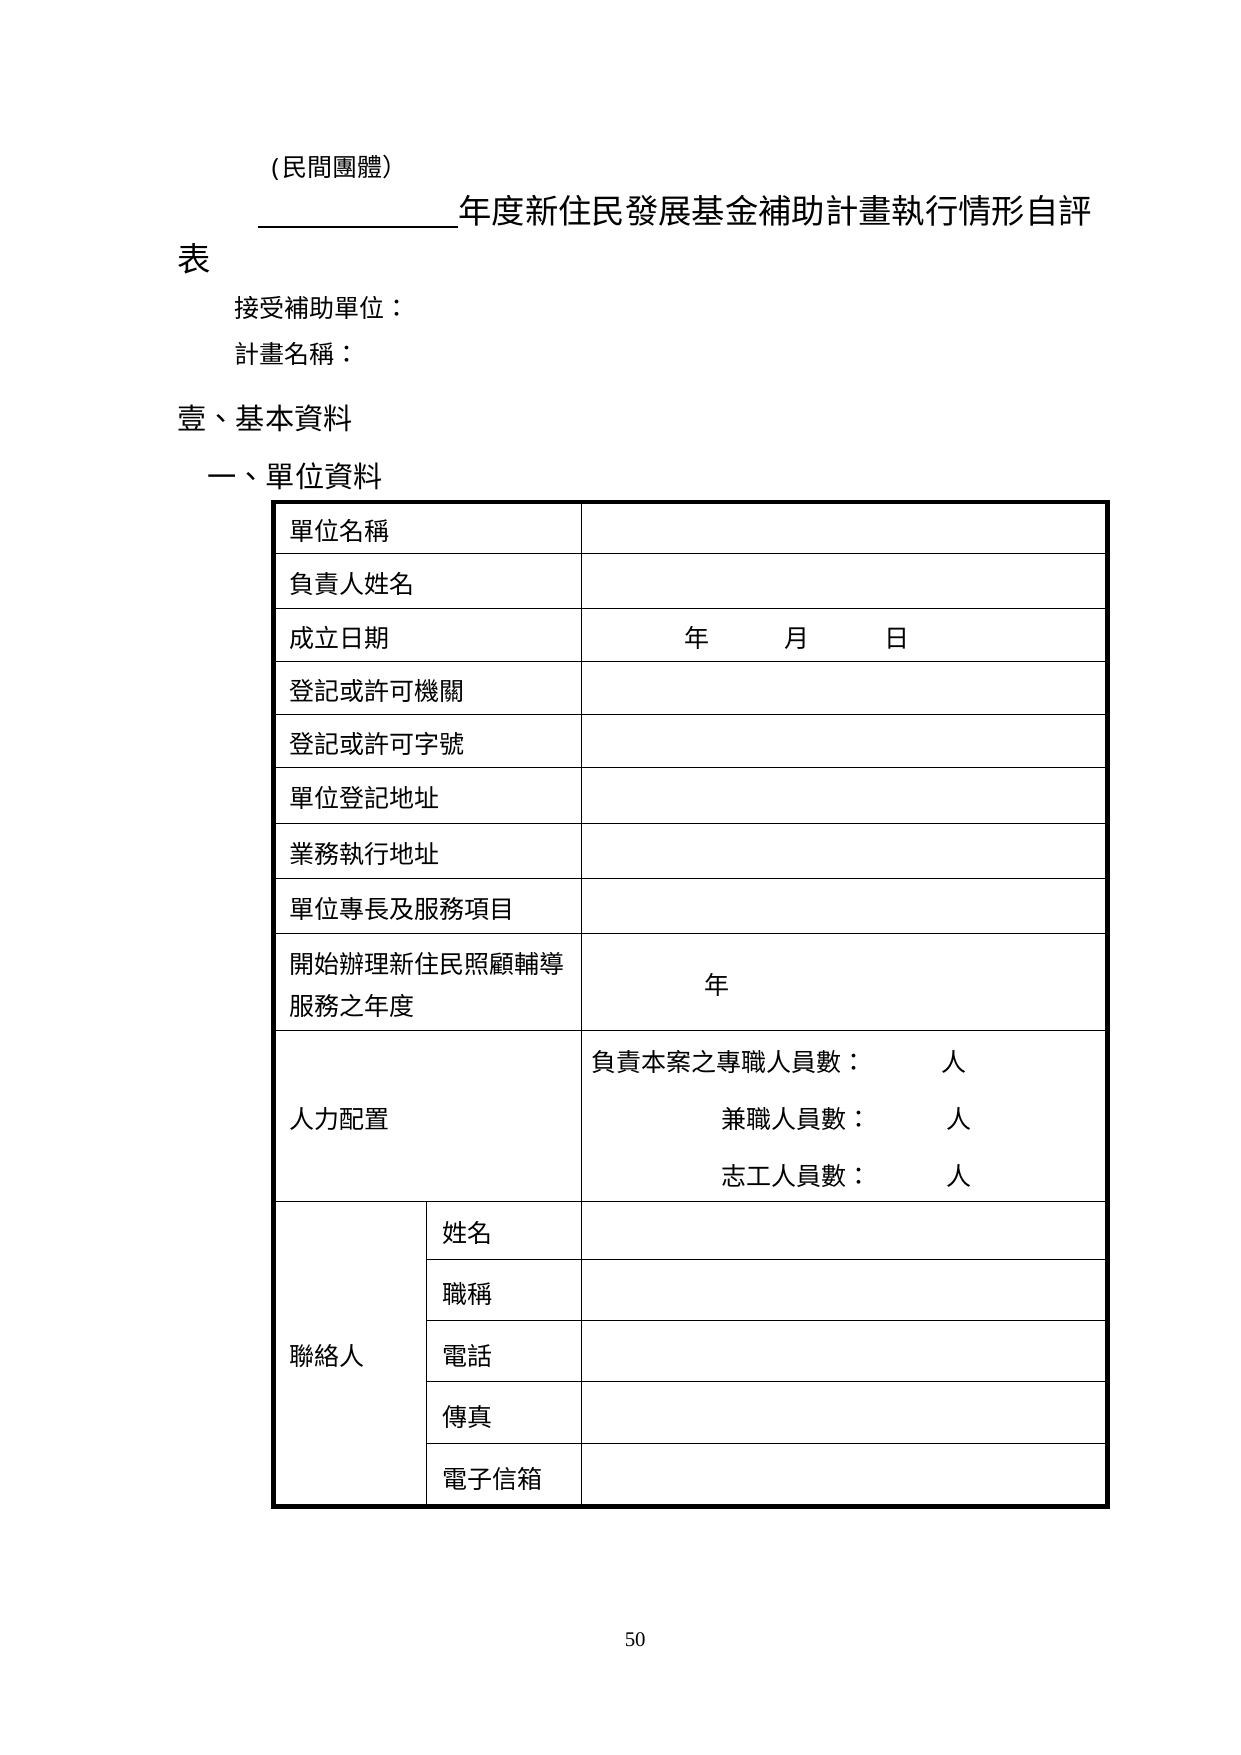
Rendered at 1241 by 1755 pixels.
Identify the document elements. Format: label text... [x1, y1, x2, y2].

table_cell 業務執行地址 [276, 824, 581, 878]
table_cell [582, 1260, 1105, 1320]
text 一、單位資料 [207, 451, 1093, 497]
table_cell 電子信箱 [427, 1444, 581, 1504]
table_cell 年 [582, 934, 1105, 1030]
table_cell 聯絡人 [276, 1202, 426, 1504]
table_cell 負責本案之專職人員數： 人 兼職人員數： 人 志工人員數： 人 [582, 1031, 1105, 1201]
table_cell 單位登記地址 [276, 768, 581, 822]
table_cell 開始辦理新住民照顧輔導服務之年度 [276, 934, 581, 1030]
table_cell 姓名 [427, 1202, 581, 1258]
text 接受補助單位： [227, 281, 1093, 327]
table_cell [582, 1444, 1105, 1504]
table_cell [582, 879, 1105, 933]
table_cell 登記或許可字號 [276, 715, 581, 767]
table_cell [582, 768, 1105, 822]
text 壹、基本資料 [177, 393, 1093, 439]
table_cell 單位專長及服務項目 [276, 879, 581, 933]
table_cell 年 月 日 [582, 609, 1105, 661]
table_cell [582, 1321, 1105, 1381]
table_cell [582, 1202, 1105, 1258]
text 年度新住民發展基金補助計畫執行情形自評表 [177, 184, 1093, 281]
table_cell [582, 1382, 1105, 1442]
table_cell 職稱 [427, 1260, 581, 1320]
text (民間團體） [177, 143, 1093, 184]
table_cell 傳真 [427, 1382, 581, 1442]
text 計畫名稱： [227, 327, 1093, 373]
table_cell [582, 824, 1105, 878]
table_header 單位名稱 [276, 504, 581, 553]
table_cell [582, 554, 1105, 608]
table_cell 人力配置 [276, 1031, 581, 1201]
table_cell 成立日期 [276, 609, 581, 661]
table_cell 電話 [427, 1321, 581, 1381]
table_cell 負責人姓名 [276, 554, 581, 608]
table_header [582, 504, 1105, 553]
table_cell [582, 715, 1105, 767]
table_cell [582, 662, 1105, 714]
table_cell 登記或許可機關 [276, 662, 581, 714]
